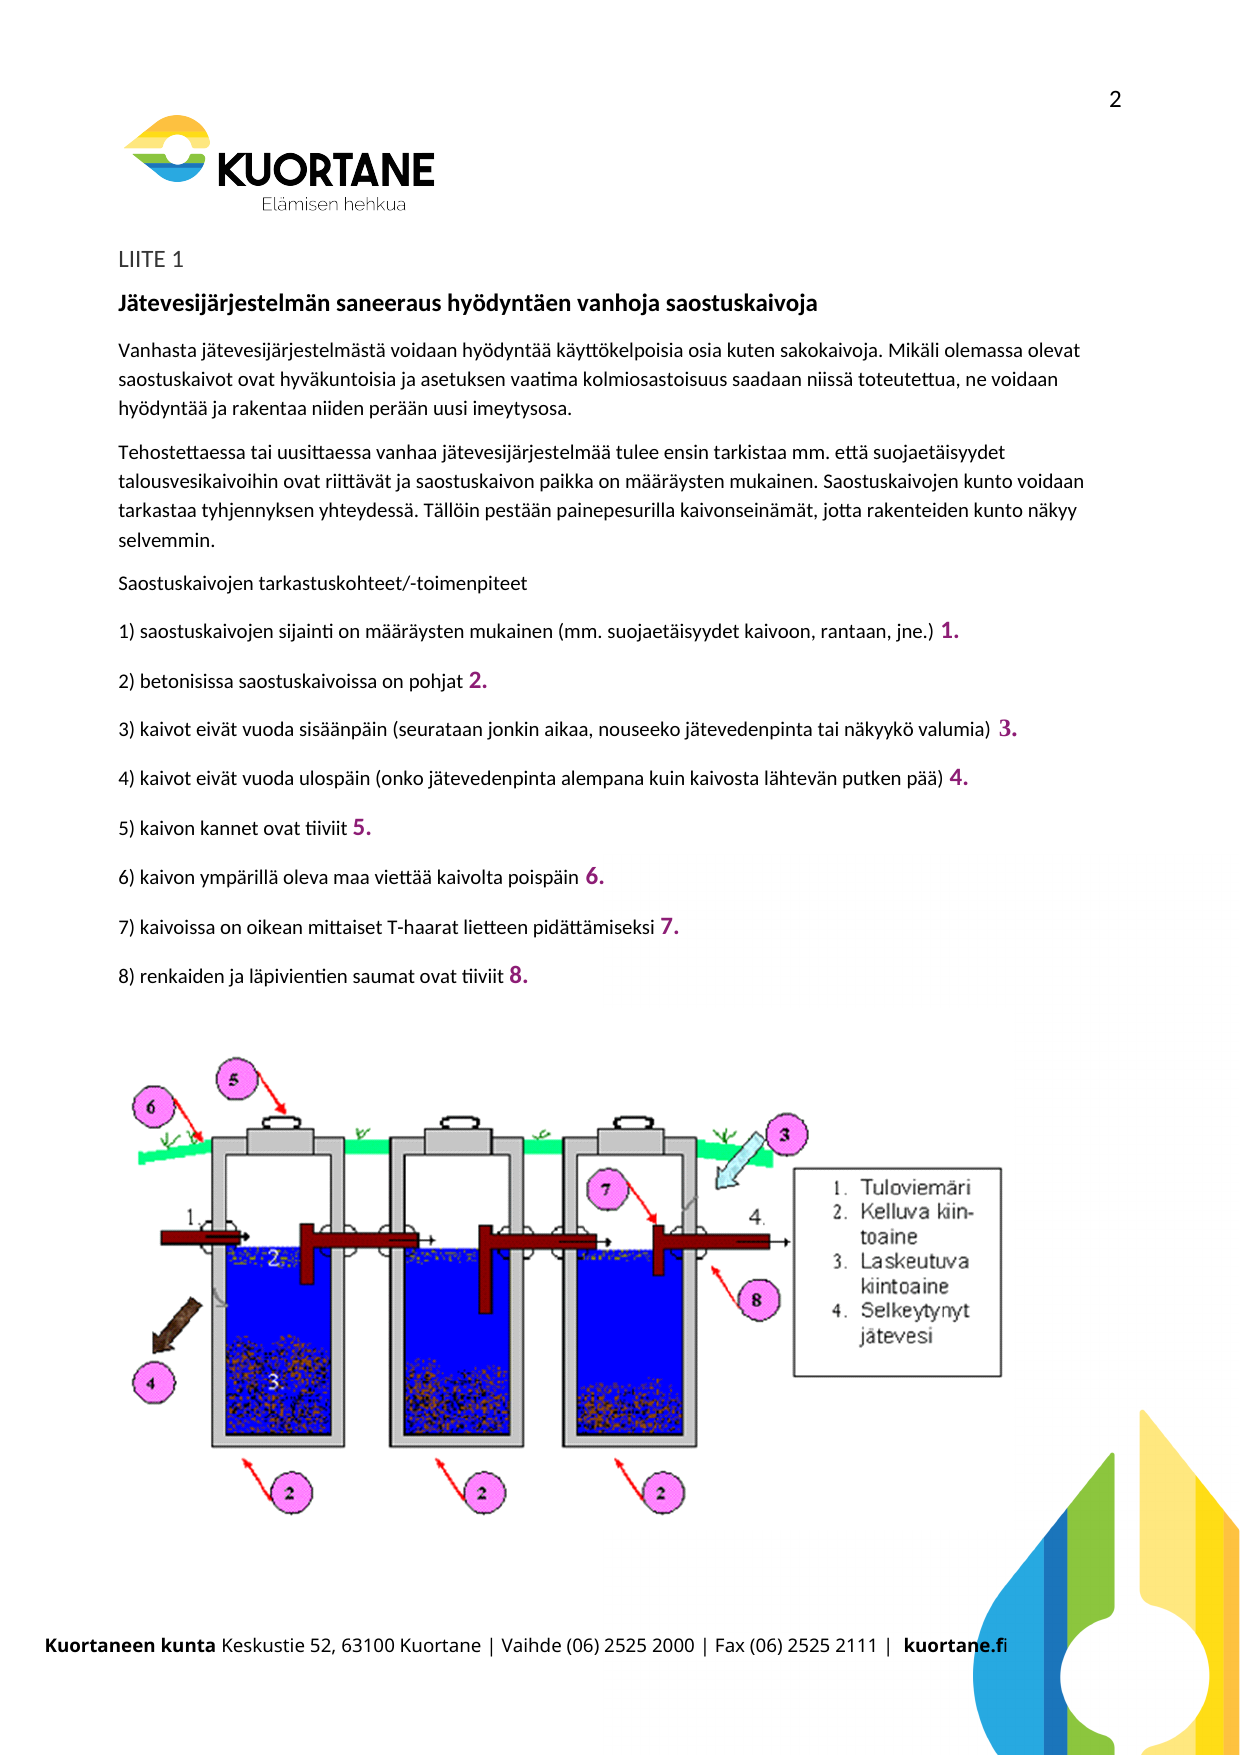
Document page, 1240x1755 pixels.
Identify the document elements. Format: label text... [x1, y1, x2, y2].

text 3) kaivot eivät vuoda sisäänpäin (seurataan jonkin aikaa, nouseeko jätevedenpinta tai näkyykö valumia) 3. [118, 713, 1121, 742]
text Tehostettaessa tai uusittaessa vanhaa jätevesijärjestelmää tulee ensin tarkistaa mm. että suojaetäisyydet talousvesikaivoihin ovat riittävät ja saostuskaivon paikka on määräysten mukainen. Saostuskaivojen kunto voidaan tarkastaa tyhjennyksen yhteydessä. Tällöin pestään painepesurilla kaivonseinämät, jotta rakenteiden kunto näkyy selvemmin. [118, 439, 1121, 552]
text 8) renkaiden ja läpivientien saumat ovat tiiviit 8. [118, 959, 603, 990]
text 5) kaivon kannet ovat tiiviit 5. [118, 811, 1121, 841]
text 7) kaivoissa on oikean mittaiset T-haarat lietteen pidättämiseksi 7. [118, 910, 603, 940]
text Vanhasta jätevesijärjestelmästä voidaan hyödyntää käyttökelpoisia osia kuten sakokaivoja. Mikäli olemassa olevat saostuskaivot ovat hyväkuntoisia ja asetuksen vaatima kolmiosastoisuus saadaan niissä toteutettua, ne voidaan hyödyntää ja rakentaa niiden perään uusi imeytysosa. [118, 337, 1121, 421]
picture [603, 854, 1240, 1755]
picture [118, 113, 440, 214]
text Saostuskaivojen tarkastuskohteet/-toimenpiteet [118, 571, 1121, 596]
text LIITE 1 [118, 244, 1121, 273]
text 4) kaivot eivät vuoda ulospäin (onko jätevedenpinta alempana kuin kaivosta lähtevän putken pää) 4. [118, 761, 1121, 792]
text 1) saostuskaivojen sijainti on määräysten mukainen (mm. suojaetäisyydet kaivoon, rantaan, jne.) 1. [118, 614, 1121, 645]
text 6) kaivon ympärillä oleva maa viettää kaivolta poispäin 6. [118, 860, 603, 891]
text Jätevesijärjestelmän saneeraus hyödyntäen vanhoja saostuskaivoja [118, 288, 1121, 318]
text 2) betonisissa saostuskaivoissa on pohjat 2. [118, 664, 1121, 694]
